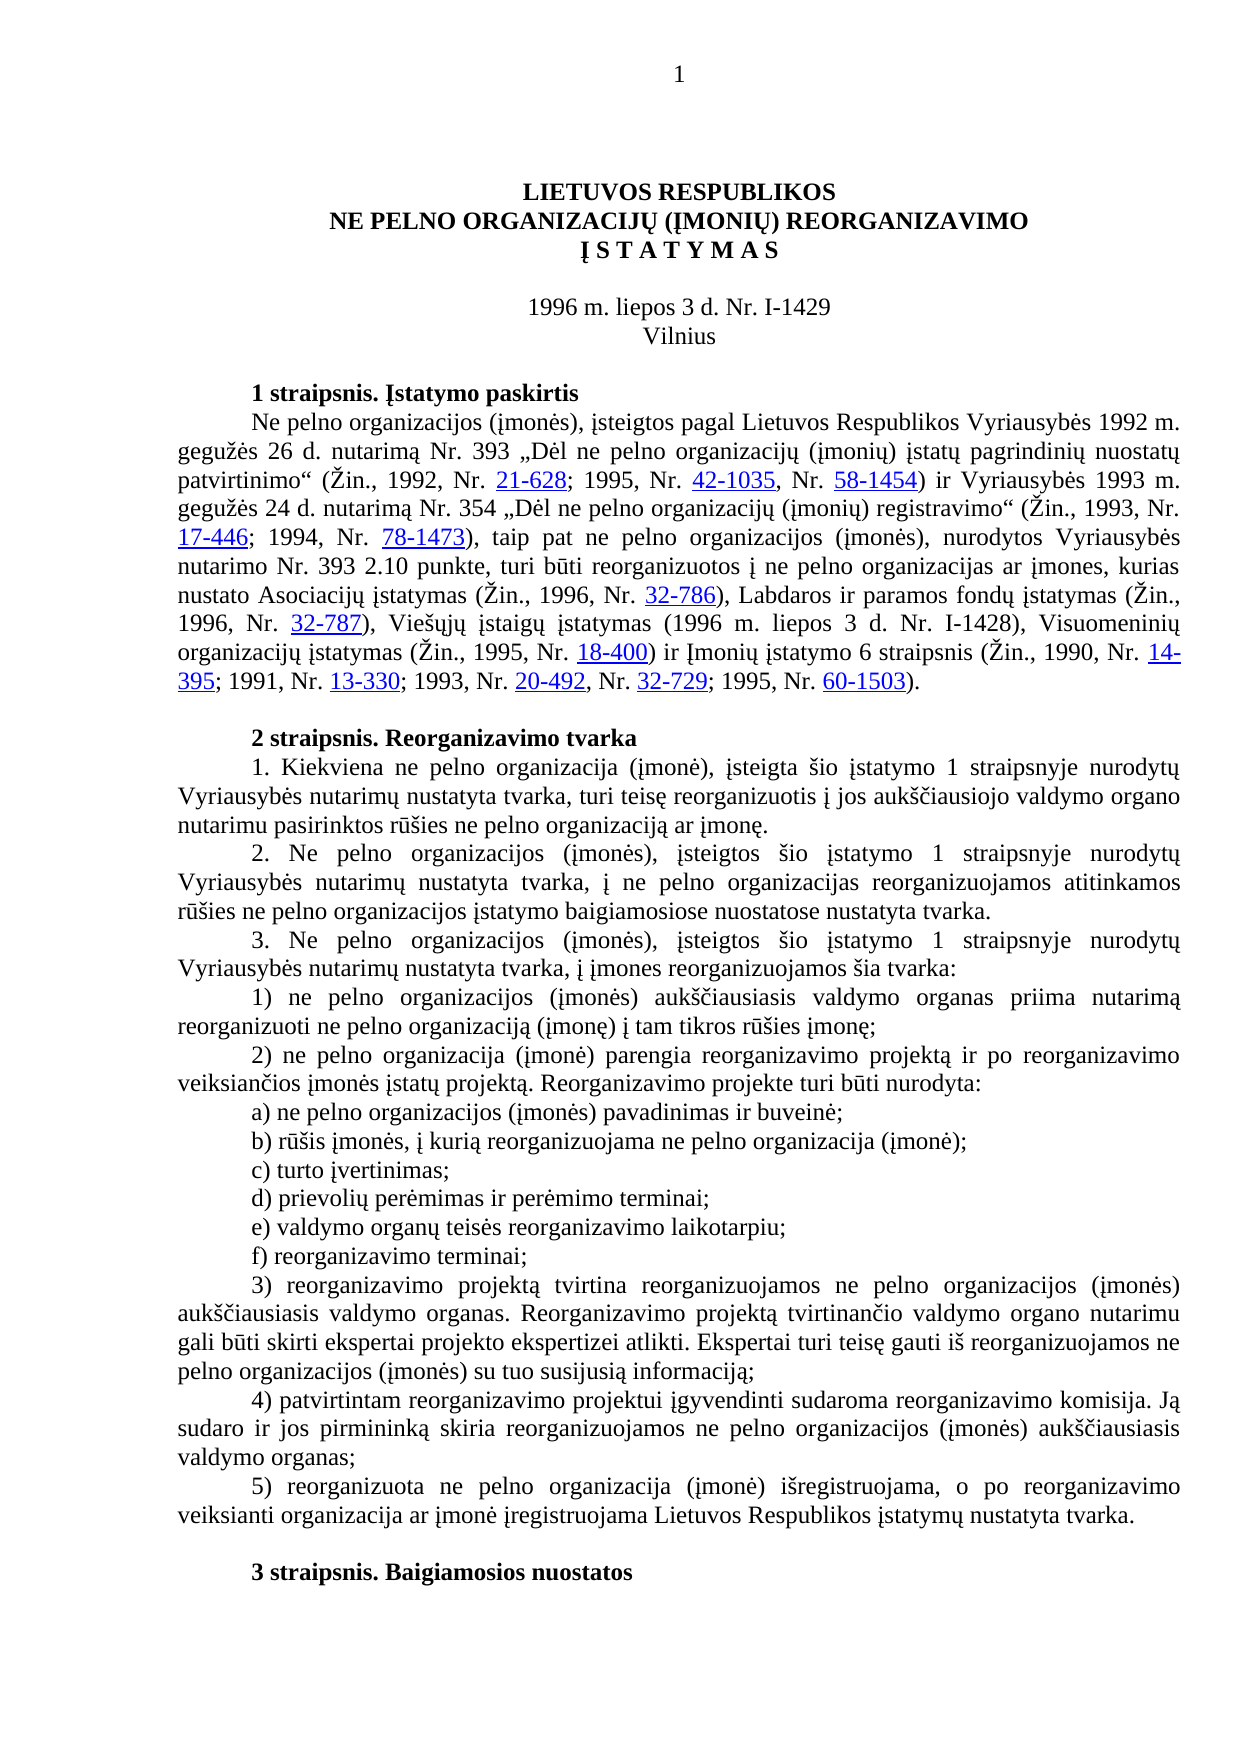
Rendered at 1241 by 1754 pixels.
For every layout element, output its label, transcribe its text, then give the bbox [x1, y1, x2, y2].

text 5) reorganizuota ne pelno organizacija (įmonė) išregistruojama, o po reorganizavimo veiksianti organizacija ar įmonė įregistruojama Lietuvos Respublikos įstatymų nustatyta tvarka. [177, 1471, 1181, 1528]
text 1996 m. liepos 3 d. Nr. I-1429 [177, 292, 1181, 321]
text a) ne pelno organizacijos (įmonės) pavadinimas ir buveinė; [177, 1097, 1181, 1126]
text LIETUVOS RESPUBLIKOS [177, 177, 1181, 206]
text e) valdymo organų teisės reorganizavimo laikotarpiu; [177, 1212, 1181, 1241]
text 3 straipsnis. Baigiamosios nuostatos [177, 1557, 1181, 1586]
text b) rūšis įmonės, į kurią reorganizuojama ne pelno organizacija (įmonė); [177, 1126, 1181, 1155]
text 1 straipsnis. Įstatymo paskirtis [177, 378, 1181, 407]
text 2 straipsnis. Reorganizavimo tvarka [177, 723, 1181, 752]
text 4) patvirtintam reorganizavimo projektui įgyvendinti sudaroma reorganizavimo komisija. Ją sudaro ir jos pirmininką skiria reorganizuojamos ne pelno organizacijos (įmonės) aukščiausiasis valdymo organas; [177, 1385, 1181, 1471]
text f) reorganizavimo terminai; [177, 1241, 1181, 1270]
text NE PELNO ORGANIZACIJŲ (ĮMONIŲ) REORGANIZAVIMO [177, 206, 1181, 235]
text 3. Ne pelno organizacijos (įmonės), įsteigtos šio įstatymo 1 straipsnyje nurodytų Vyriausybės nutarimų nustatyta tvarka, į įmones reorganizuojamos šia tvarka: [177, 925, 1181, 982]
text 1. Kiekviena ne pelno organizacija (įmonė), įsteigta šio įstatymo 1 straipsnyje nurodytų Vyriausybės nutarimų nustatyta tvarka, turi teisę reorganizuotis į jos aukščiausiojo valdymo organo nutarimu pasirinktos rūšies ne pelno organizaciją ar įmonę. [177, 752, 1181, 838]
text 2) ne pelno organizacija (įmonė) parengia reorganizavimo projektą ir po reorganizavimo veiksiančios įmonės įstatų projektą. Reorganizavimo projekte turi būti nurodyta: [177, 1040, 1181, 1097]
text 3) reorganizavimo projektą tvirtina reorganizuojamos ne pelno organizacijos (įmonės) aukščiausiasis valdymo organas. Reorganizavimo projektą tvirtinančio valdymo organo nutarimu gali būti skirti ekspertai projekto ekspertizei atlikti. Ekspertai turi teisę gauti iš reorganizuojamos ne pelno organizacijos (įmonės) su tuo susijusią informaciją; [177, 1270, 1181, 1385]
text 2. Ne pelno organizacijos (įmonės), įsteigtos šio įstatymo 1 straipsnyje nurodytų Vyriausybės nutarimų nustatyta tvarka, į ne pelno organizacijas reorganizuojamos atitinkamos rūšies ne pelno organizacijos įstatymo baigiamosiose nuostatose nustatyta tvarka. [177, 838, 1181, 925]
text 1) ne pelno organizacijos (įmonės) aukščiausiasis valdymo organas priima nutarimą reorganizuoti ne pelno organizaciją (įmonę) į tam tikros rūšies įmonę; [177, 982, 1181, 1040]
text Vilnius [177, 321, 1181, 350]
text Į S T A T Y M A S [177, 235, 1181, 263]
text Ne pelno organizacijos (įmonės), įsteigtos pagal Lietuvos Respublikos Vyriausybės 1992 m. gegužės 26 d. nutarimą Nr. 393 „Dėl ne pelno organizacijų (įmonių) įstatų pagrindinių nuostatų patvirtinimo“ (Žin., 1992, Nr. 21-628; 1995, Nr. 42-1035, Nr. 58-1454) ir Vyriausybės 1993 m. gegužės 24 d. nutarimą Nr. 354 „Dėl ne pelno organizacijų (įmonių) registravimo“ (Žin., 1993, Nr. 17-446; 1994, Nr. 78-1473), taip pat ne pelno organizacijos (įmonės), nurodytos Vyriausybės nutarimo Nr. 393 2.10 punkte, turi būti reorganizuotos į ne pelno organizacijas ar įmones, kurias nustato Asociacijų įstatymas (Žin., 1996, Nr. 32-786), Labdaros ir paramos fondų įstatymas (Žin., 1996, Nr. 32-787), Viešųjų įstaigų įstatymas (1996 m. liepos 3 d. Nr. I-1428), Visuomeninių organizacijų įstatymas (Žin., 1995, Nr. 18-400) ir Įmonių įstatymo 6 straipsnis (Žin., 1990, Nr. 14-395; 1991, Nr. 13-330; 1993, Nr. 20-492, Nr. 32-729; 1995, Nr. 60-1503). [177, 407, 1181, 695]
text d) prievolių perėmimas ir perėmimo terminai; [177, 1183, 1181, 1212]
text c) turto įvertinimas; [177, 1155, 1181, 1183]
